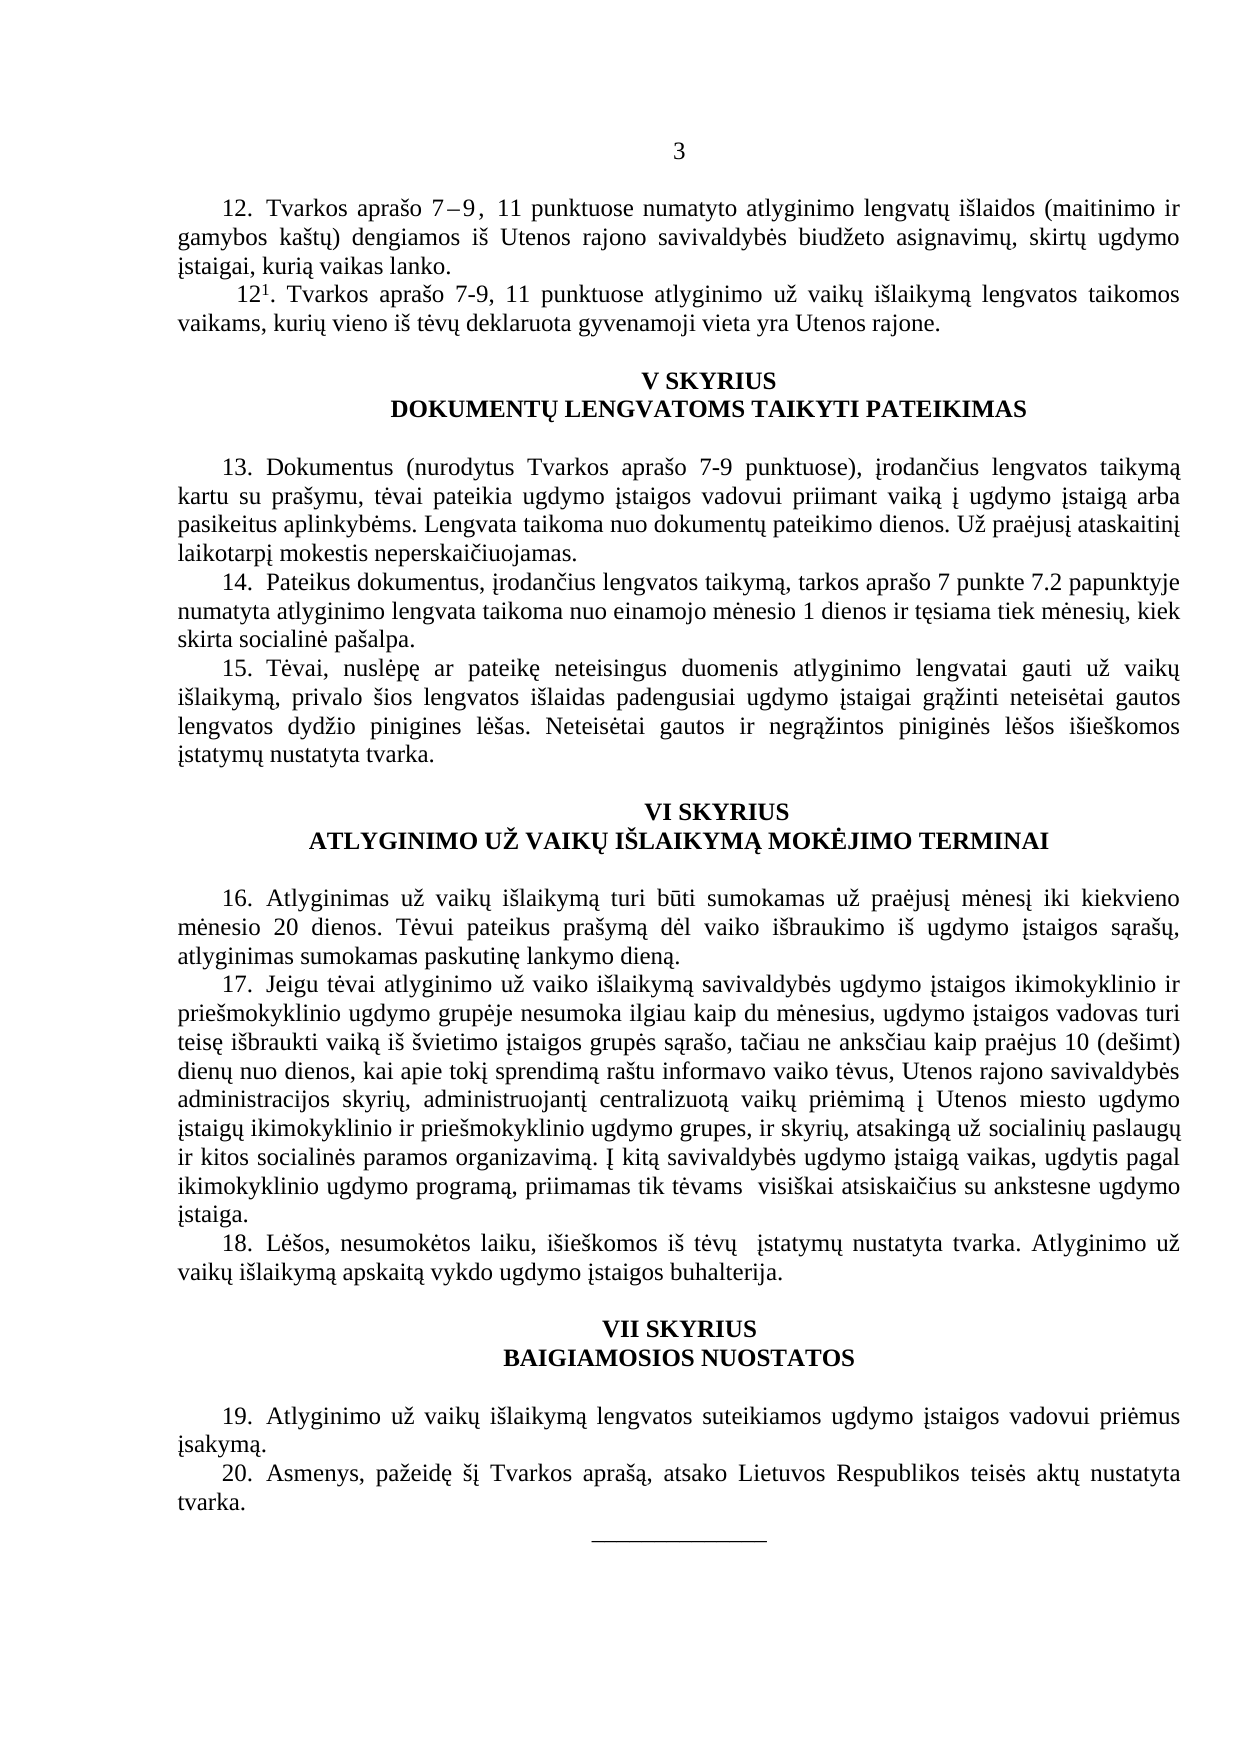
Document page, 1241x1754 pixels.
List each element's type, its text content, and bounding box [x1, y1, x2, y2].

text VI SKYRIUS [177, 797, 1181, 826]
text 18. Lėšos, nesumokėtos laiku, išieškomos iš tėvų įstatymų nustatyta tvarka. Atlyginimo už vaikų išlaikymą apskaitą vykdo ugdymo įstaigos buhalterija. [177, 1228, 1181, 1286]
text 19. Atlyginimo už vaikų išlaikymą lengvatos suteikiamos ugdymo įstaigos vadovui priėmus įsakymą. [177, 1401, 1181, 1458]
text 20. Asmenys, pažeidę šį Tvarkos aprašą, atsako Lietuvos Respublikos teisės aktų nustatyta tvarka. [177, 1458, 1181, 1516]
text 121. Tvarkos aprašo 7-9, 11 punktuose atlyginimo už vaikų išlaikymą lengvatos taikomos vaikams, kurių vieno iš tėvų deklaruota gyvenamoji vieta yra Utenos rajone. [177, 279, 1181, 337]
text DOKUMENTŲ LENGVATOMS TAIKYTI PATEIKIMAS [177, 394, 1181, 423]
text BAIGIAMOSIOS NUOSTATOS [177, 1343, 1181, 1372]
text ______________ [177, 1516, 1181, 1544]
text 12. Tvarkos aprašo 7–9, 11 punktuose numatyto atlyginimo lengvatų išlaidos (maitinimo ir gamybos kaštų) dengiamos iš Utenos rajono savivaldybės biudžeto asignavimų, skirtų ugdymo įstaigai, kurią vaikas lanko. [177, 193, 1181, 279]
text 16. Atlyginimas už vaikų išlaikymą turi būti sumokamas už praėjusį mėnesį iki kiekvieno mėnesio 20 dienos. Tėvui pateikus prašymą dėl vaiko išbraukimo iš ugdymo įstaigos sąrašų, atlyginimas sumokamas paskutinę lankymo dieną. [177, 883, 1181, 969]
text 14. Pateikus dokumentus, įrodančius lengvatos taikymą, tarkos aprašo 7 punkte 7.2 papunktyje numatyta atlyginimo lengvata taikoma nuo einamojo mėnesio 1 dienos ir tęsiama tiek mėnesių, kiek skirta socialinė pašalpa. [177, 567, 1181, 653]
text V SKYRIUS [177, 366, 1181, 394]
text 15. Tėvai, nuslėpę ar pateikę neteisingus duomenis atlyginimo lengvatai gauti už vaikų išlaikymą, privalo šios lengvatos išlaidas padengusiai ugdymo įstaigai grąžinti neteisėtai gautos lengvatos dydžio pinigines lėšas. Neteisėtai gautos ir negrąžintos piniginės lėšos išieškomos įstatymų nustatyta tvarka. [177, 653, 1181, 768]
text 13. Dokumentus (nurodytus Tvarkos aprašo 7-9 punktuose), įrodančius lengvatos taikymą kartu su prašymu, tėvai pateikia ugdymo įstaigos vadovui priimant vaiką į ugdymo įstaigą arba pasikeitus aplinkybėms. Lengvata taikoma nuo dokumentų pateikimo dienos. Už praėjusį ataskaitinį laikotarpį mokestis neperskaičiuojamas. [177, 452, 1181, 567]
text 17. Jeigu tėvai atlyginimo už vaiko išlaikymą savivaldybės ugdymo įstaigos ikimokyklinio ir priešmokyklinio ugdymo grupėje nesumoka ilgiau kaip du mėnesius, ugdymo įstaigos vadovas turi teisę išbraukti vaiką iš švietimo įstaigos grupės sąrašo, tačiau ne anksčiau kaip praėjus 10 (dešimt) dienų nuo dienos, kai apie tokį sprendimą raštu informavo vaiko tėvus, Utenos rajono savivaldybės administracijos skyrių, administruojantį centralizuotą vaikų priėmimą į Utenos miesto ugdymo įstaigų ikimokyklinio ir priešmokyklinio ugdymo grupes, ir skyrių, atsakingą už socialinių paslaugų ir kitos socialinės paramos organizavimą. Į kitą savivaldybės ugdymo įstaigą vaikas, ugdytis pagal ikimokyklinio ugdymo programą, priimamas tik tėvams visiškai atsiskaičius su ankstesne ugdymo įstaiga. [177, 969, 1181, 1228]
text ATLYGINIMO UŽ VAIKŲ IŠLAIKYMĄ MOKĖJIMO TERMINAI [177, 826, 1181, 854]
text VII SKYRIUS [177, 1314, 1181, 1343]
